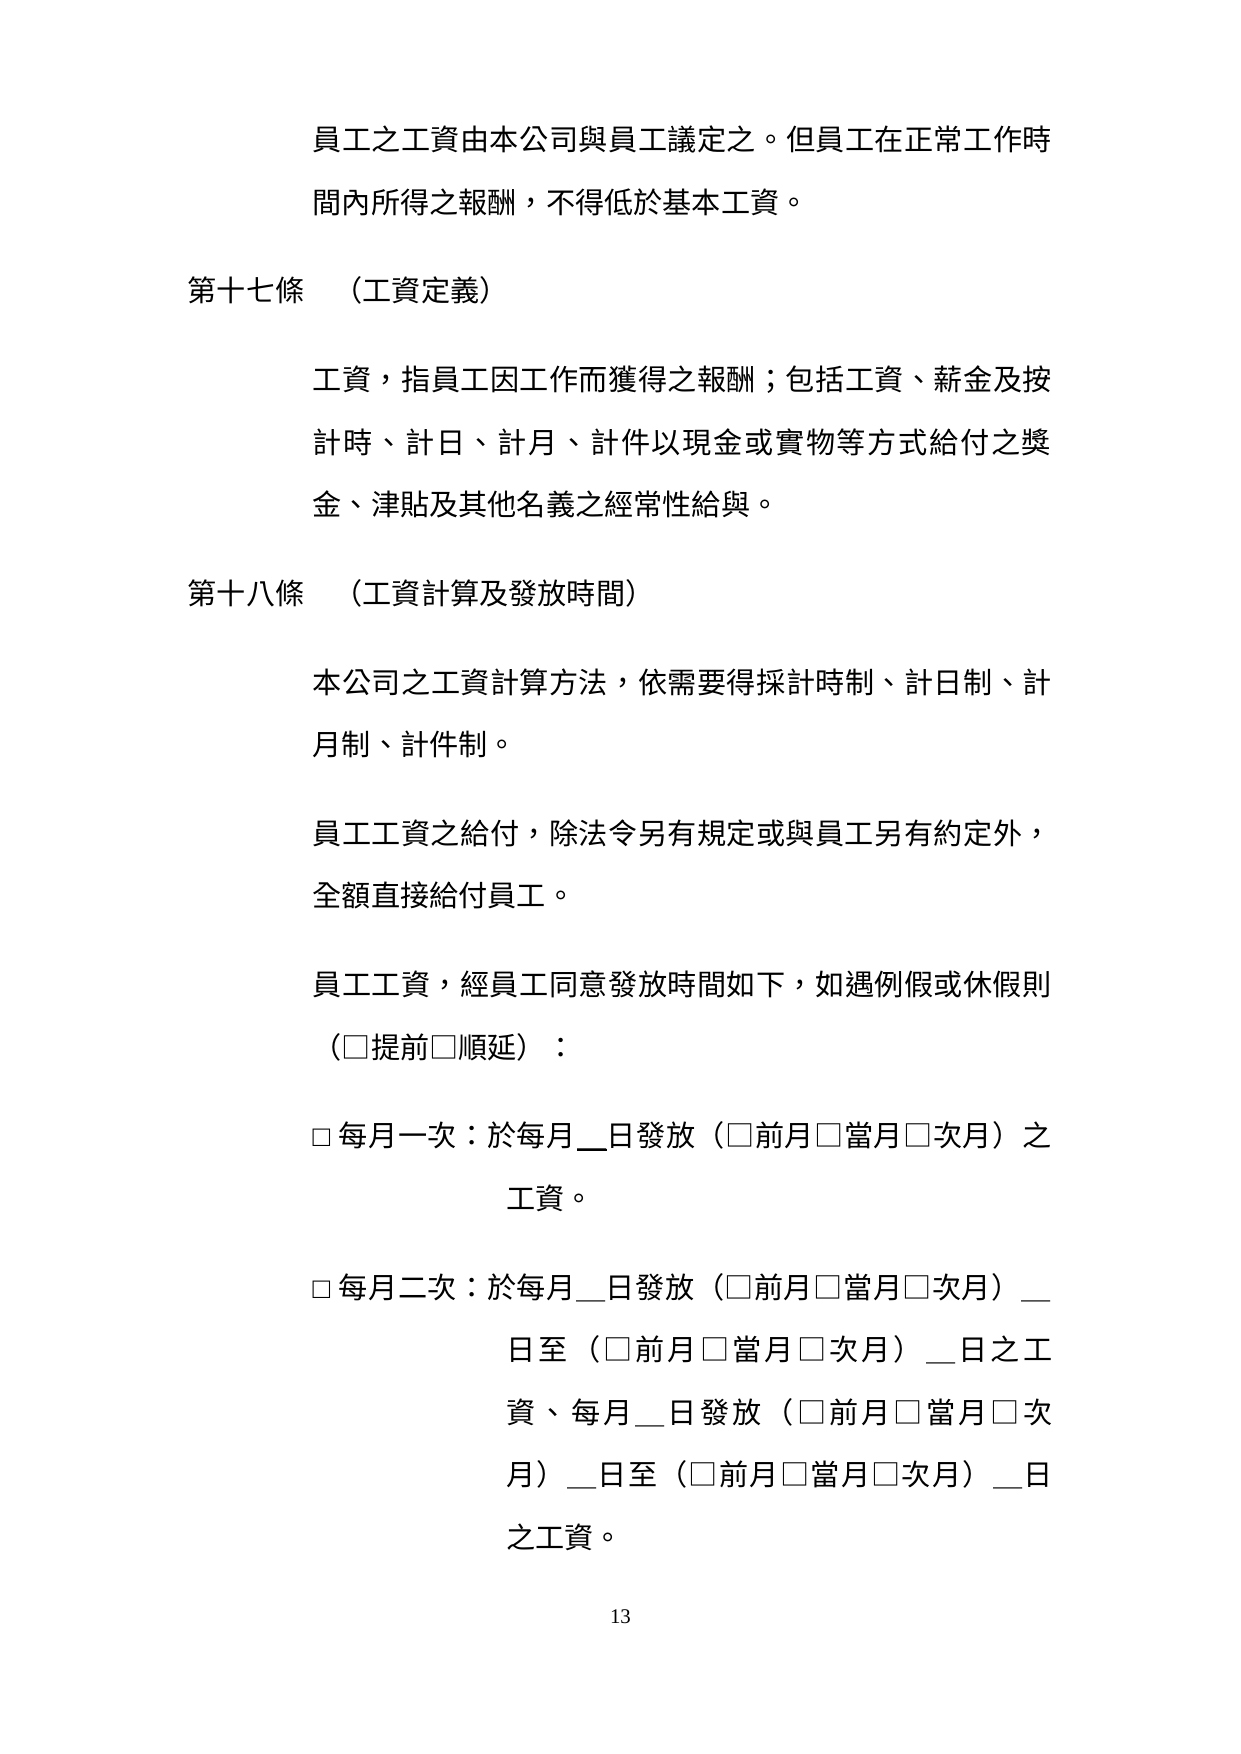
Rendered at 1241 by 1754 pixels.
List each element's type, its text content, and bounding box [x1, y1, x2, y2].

text 第十七條 （工資定義） [187, 247, 1053, 310]
text 本公司之工資計算方法，依需要得採計時制、計日制、計月制、計件制。 [312, 639, 1053, 764]
text 員工工資，經員工同意發放時間如下，如遇例假或休假則（□提前□順延）： [312, 941, 1053, 1066]
text 員工工資之給付，除法令另有規定或與員工另有約定外，全額直接給付員工。 [312, 790, 1053, 915]
text 員工之工資由本公司與員工議定之。但員工在正常工作時間內所得之報酬，不得低於基本工資。 [312, 96, 1053, 221]
text □ 每月二次：於每月＿日發放（□前月□當月□次月）＿日至（□前月□當月□次月）＿日之工資、每月＿日發放（□前月□當月□次月）＿日至（□前月□當月□次月）＿日之工資。 [312, 1244, 1053, 1556]
text 第十八條 （工資計算及發放時間） [187, 550, 1053, 612]
text □ 每月一次：於每月＿日發放（□前月□當月□次月）之工資。 [312, 1092, 1053, 1217]
text 工資，指員工因工作而獲得之報酬；包括工資、薪金及按計時、計日、計月、計件以現金或實物等方式給付之獎金、津貼及其他名義之經常性給與。 [312, 336, 1053, 524]
